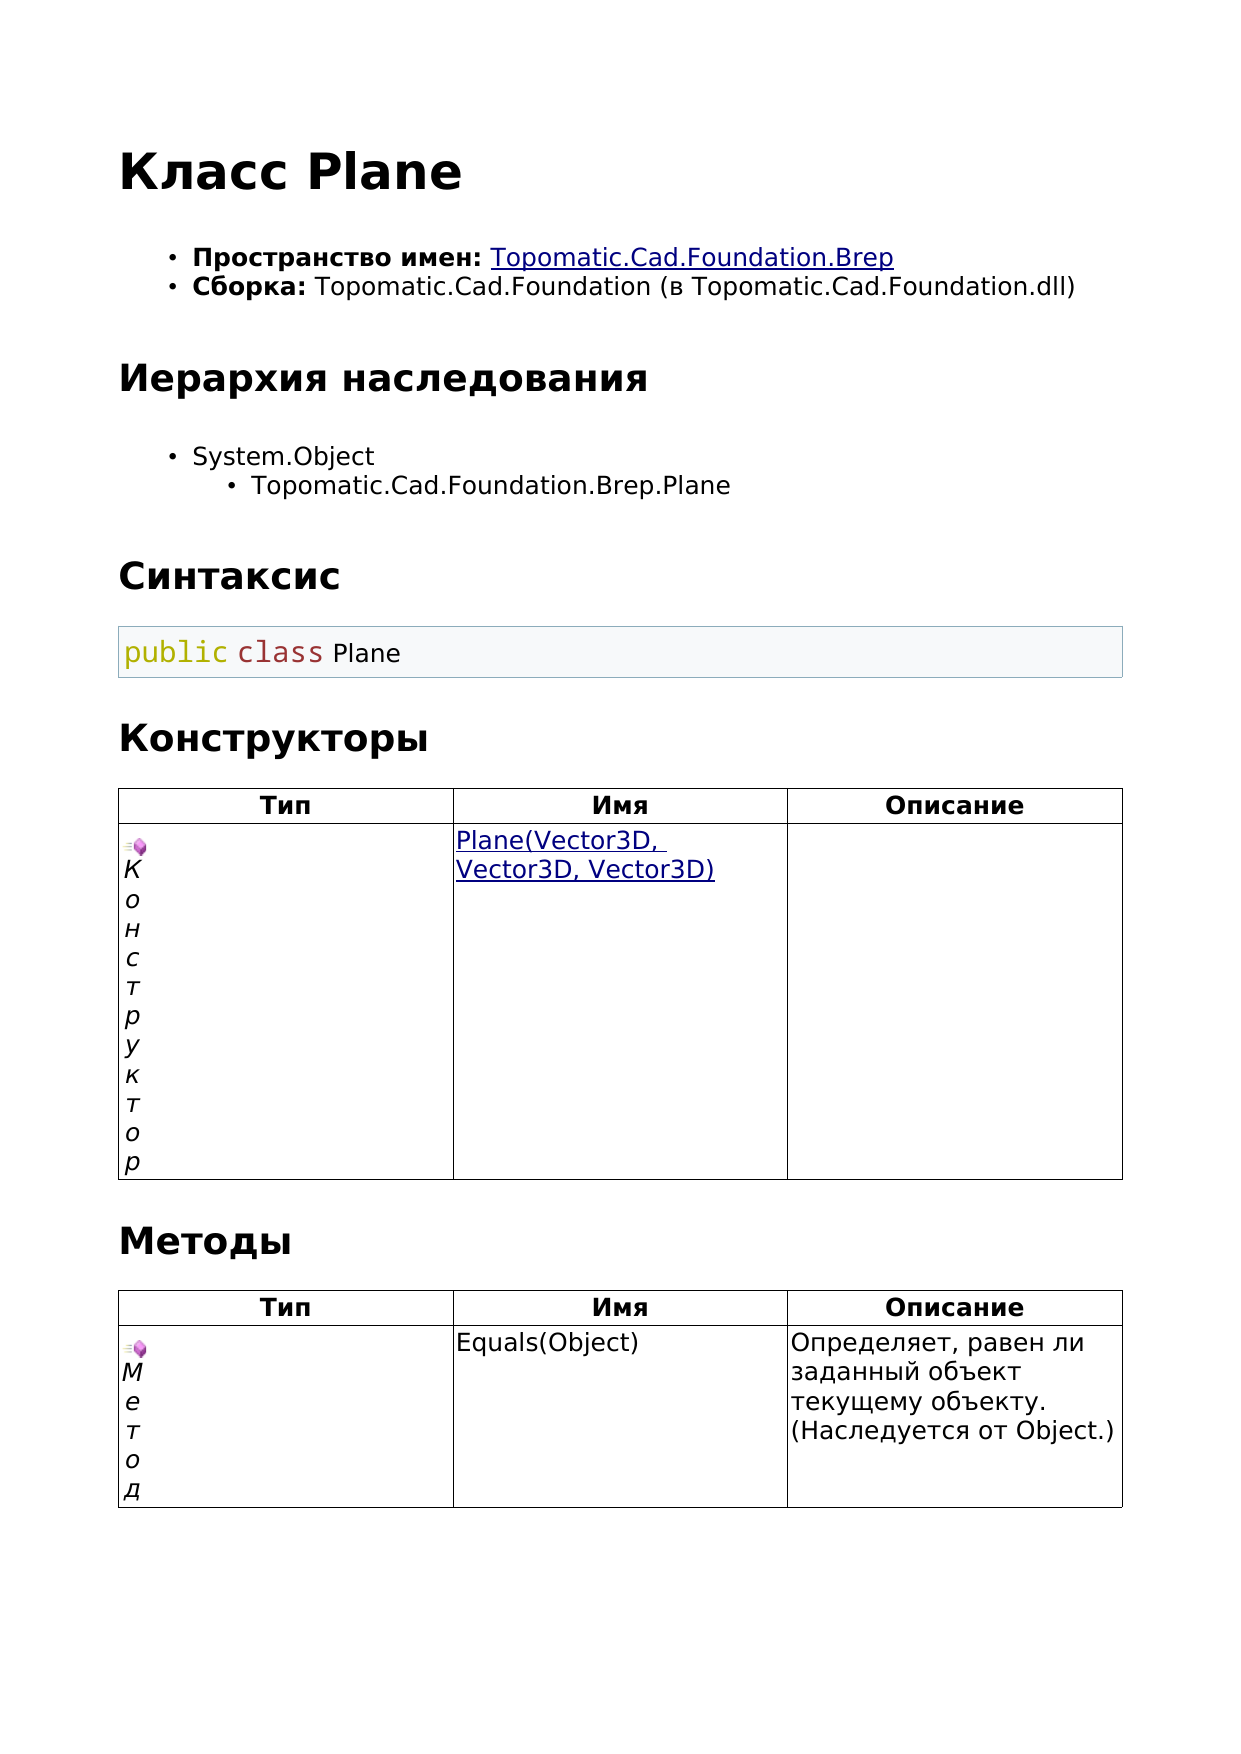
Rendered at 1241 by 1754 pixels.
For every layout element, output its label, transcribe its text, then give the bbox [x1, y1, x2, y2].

table_header Тип [119, 1291, 453, 1325]
picture [121, 1340, 147, 1358]
table_cell [119, 1326, 453, 1507]
subtitle Конструкторы [118, 717, 1122, 761]
list Сборка: Topomatic.Cad.Foundation (в Topomatic.Cad.Foundation.dll) [177, 272, 1122, 302]
table_header Описание [788, 789, 1122, 823]
subtitle Синтаксис [118, 554, 1122, 598]
table_cell Определяет, равен ли заданный объект текущему объекту. (Наследуется от Object.) [788, 1326, 1122, 1507]
subtitle Иерархия наследования [118, 356, 1122, 400]
list System.Object [177, 442, 1122, 471]
table_header Имя [454, 789, 787, 823]
subtitle Методы [118, 1219, 1122, 1263]
list Topomatic.Cad.Foundation.Brep.Plane [236, 471, 1122, 500]
subtitle Класс Plane [118, 143, 1122, 201]
list Пространство имен: Topomatic.Cad.Foundation.Brep [177, 243, 1122, 272]
picture [121, 838, 147, 856]
table_cell Equals(Object) [454, 1326, 787, 1507]
table_header Описание [788, 1291, 1122, 1325]
table_cell [788, 824, 1122, 1179]
table_header Тип [119, 789, 453, 823]
table_cell [119, 824, 453, 1179]
table_header Имя [454, 1291, 787, 1325]
table_header public class Plane [119, 627, 1122, 677]
table_cell Plane(Vector3D, Vector3D, Vector3D) [454, 824, 787, 1179]
